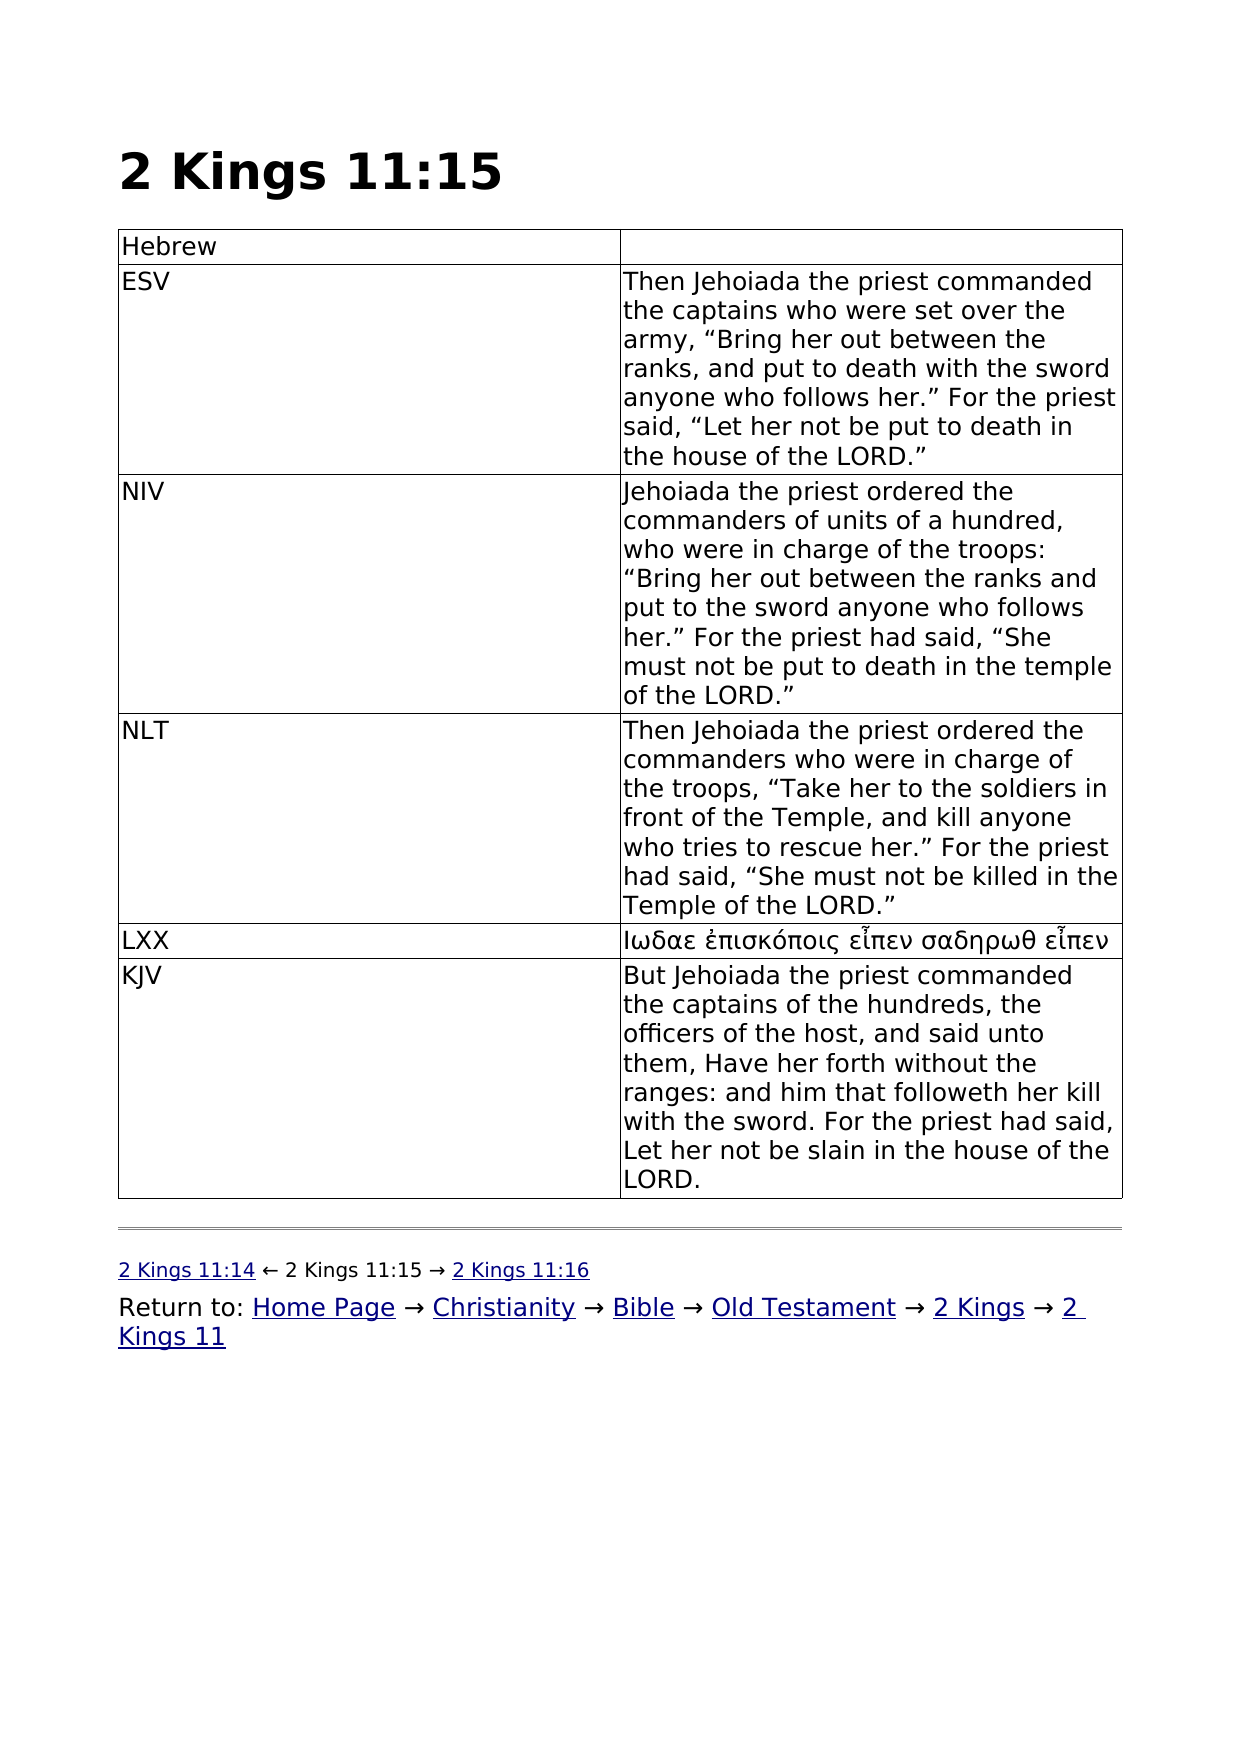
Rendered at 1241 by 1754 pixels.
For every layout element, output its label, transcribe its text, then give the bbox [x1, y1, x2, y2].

table_cell KJV [119, 959, 620, 1198]
table_header [621, 230, 1122, 264]
table_header Hebrew [119, 230, 620, 264]
text 2 Kings 11:14 ← 2 Kings 11:15 → 2 Kings 11:16 [118, 1259, 1122, 1293]
table_cell LXX [119, 924, 620, 958]
table_cell Jehoiada the priest ordered the commanders of units of a hundred, who were in charge of the troops: “Bring her out between the ranks and put to the sword anyone who follows her.” For the priest had said, “She must not be put to death in the temple of the LORD.” [621, 475, 1122, 713]
table_cell Ιωδαε ἐπισκόποις εἶπεν σαδηρωθ εἶπεν [621, 924, 1122, 958]
table_cell NLT [119, 714, 620, 923]
table_cell But Jehoiada the priest commanded the captains of the hundreds, the officers of the host, and said unto them, Have her forth without the ranges: and him that followeth her kill with the sword. For the priest had said, Let her not be slain in the house of the LORD. [621, 959, 1122, 1198]
table_cell ESV [119, 265, 620, 474]
table_cell Then Jehoiada the priest ordered the commanders who were in charge of the troops, “Take her to the soldiers in front of the Temple, and kill anyone who tries to rescue her.” For the priest had said, “She must not be killed in the Temple of the LORD.” [621, 714, 1122, 923]
table_cell Then Jehoiada the priest commanded the captains who were set over the army, “Bring her out between the ranks, and put to death with the sword anyone who follows her.” For the priest said, “Let her not be put to death in the house of the LORD.” [621, 265, 1122, 474]
table_cell NIV [119, 475, 620, 713]
subtitle 2 Kings 11:15 [118, 143, 1122, 201]
text Return to: Home Page → Christianity → Bible → Old Testament → 2 Kings → 2 Kings 11 [118, 1293, 1122, 1351]
